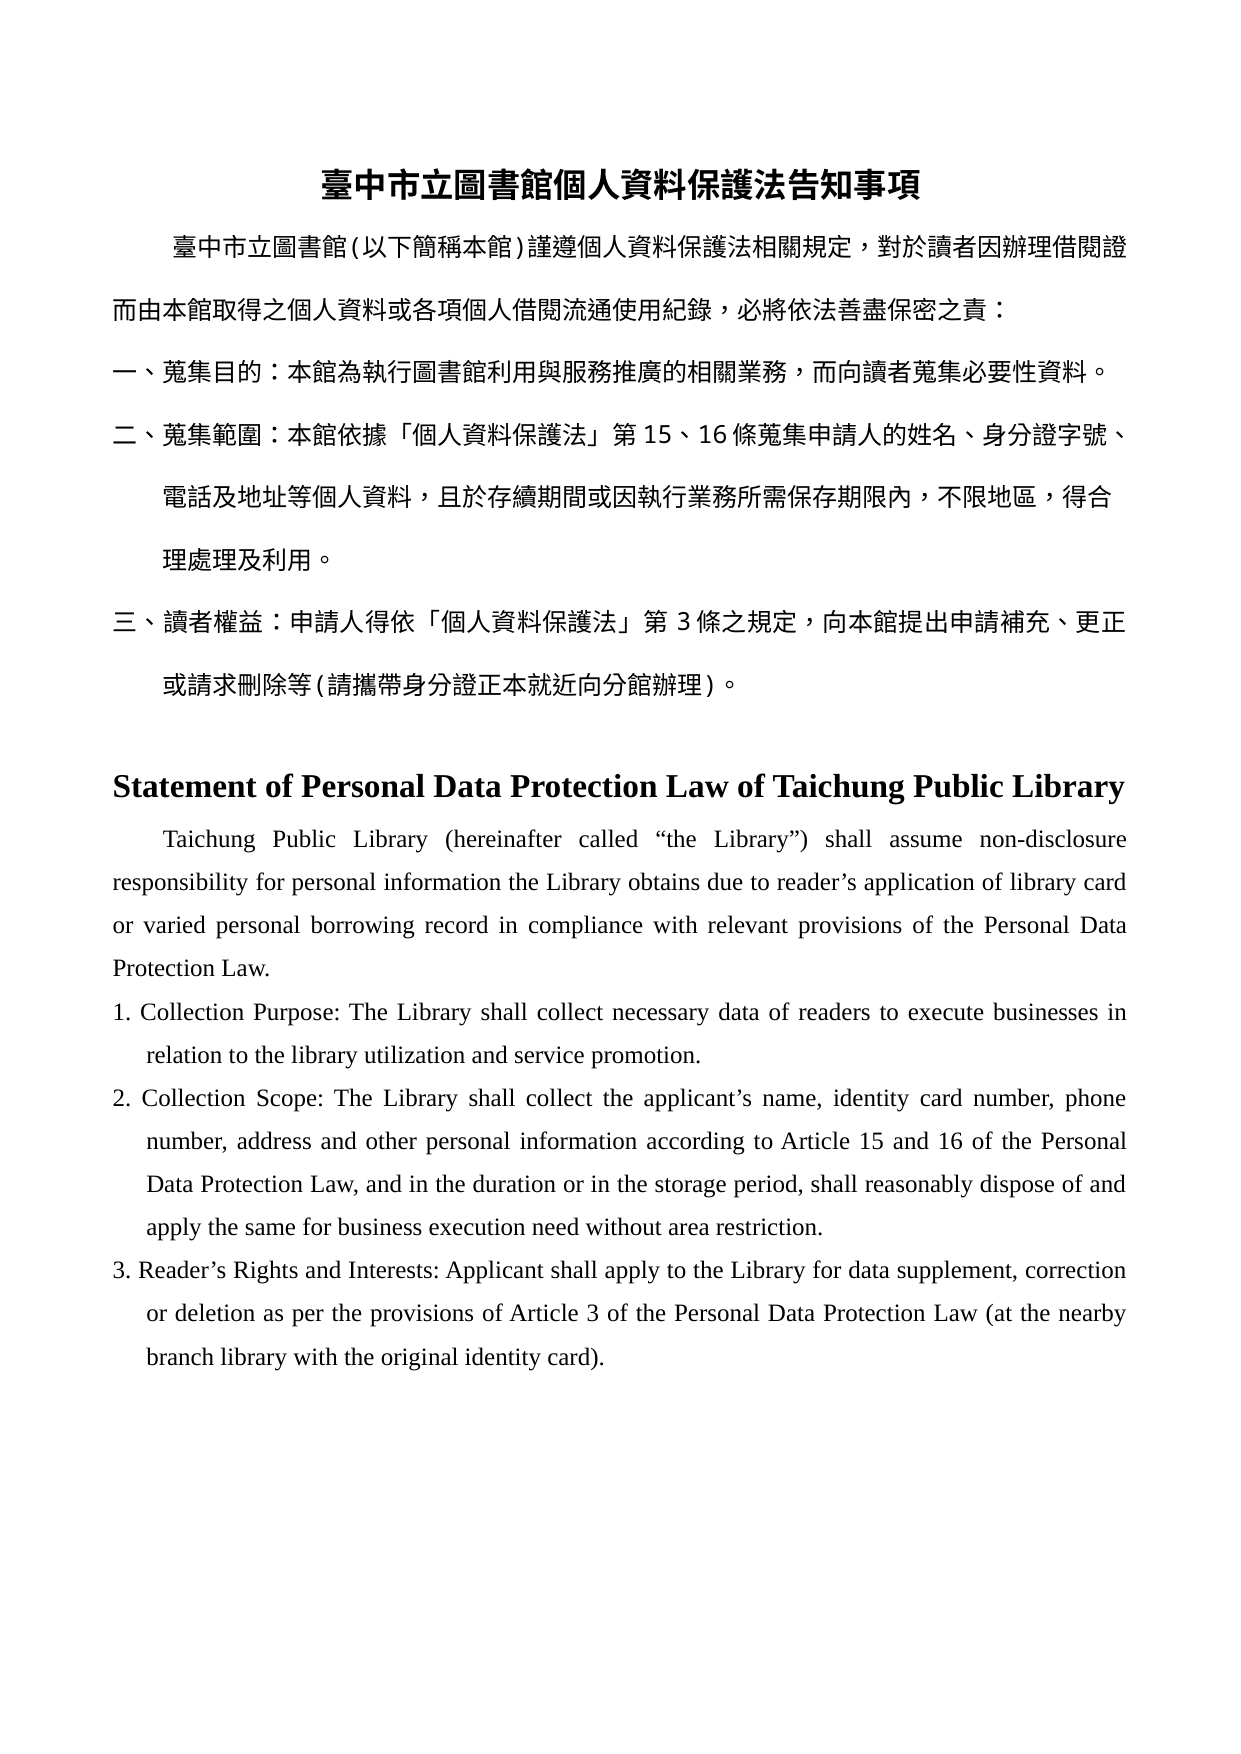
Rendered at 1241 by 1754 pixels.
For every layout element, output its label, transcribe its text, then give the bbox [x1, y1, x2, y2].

text 3. Reader’s Rights and Interests: Applicant shall apply to the Library for data supplement, correction or deletion as per the provisions of Article 3 of the Personal Data Protection Law (at the nearby branch library with the original identity card). [112, 1255, 1128, 1370]
text 二、蒐集範圍：本館依據「個人資料保護法」第15、16條蒐集申請人的姓名、身分證字號、電話及地址等個人資料，且於存續期間或因執行業務所需保存期限內，不限地區，得合理處理及利用。 [112, 392, 1128, 579]
text 臺中市立圖書館個人資料保護法告知事項 [112, 142, 1128, 204]
text 臺中市立圖書館(以下簡稱本館)謹遵個人資料保護法相關規定，對於讀者因辦理借閱證而由本館取得之個人資料或各項個人借閱流通使用紀錄，必將依法善盡保密之責： [112, 204, 1128, 329]
text 一、蒐集目的：本館為執行圖書館利用與服務推廣的相關業務，而向讀者蒐集必要性資料。 [112, 329, 1128, 392]
text Taichung Public Library (hereinafter called “the Library”) shall assume non-disclosure responsibility for personal information the Library obtains due to reader’s application of library card or varied personal borrowing record in compliance with relevant provisions of the Personal Data Protection Law. [112, 824, 1128, 982]
text 2. Collection Scope: The Library shall collect the applicant’s name, identity card number, phone number, address and other personal information according to Article 15 and 16 of the Personal Data Protection Law, and in the duration or in the storage period, shall reasonably dispose of and apply the same for business execution need without area restriction. [112, 1083, 1128, 1241]
text 1. Collection Purpose: The Library shall collect necessary data of readers to execute businesses in relation to the library utilization and service promotion. [112, 997, 1128, 1068]
text Statement of Personal Data Protection Law of Taichung Public Library [112, 767, 1128, 805]
text 三、讀者權益：申請人得依「個人資料保護法」第3條之規定，向本館提出申請補充、更正或請求刪除等(請攜帶身分證正本就近向分館辦理)。 [112, 579, 1128, 704]
